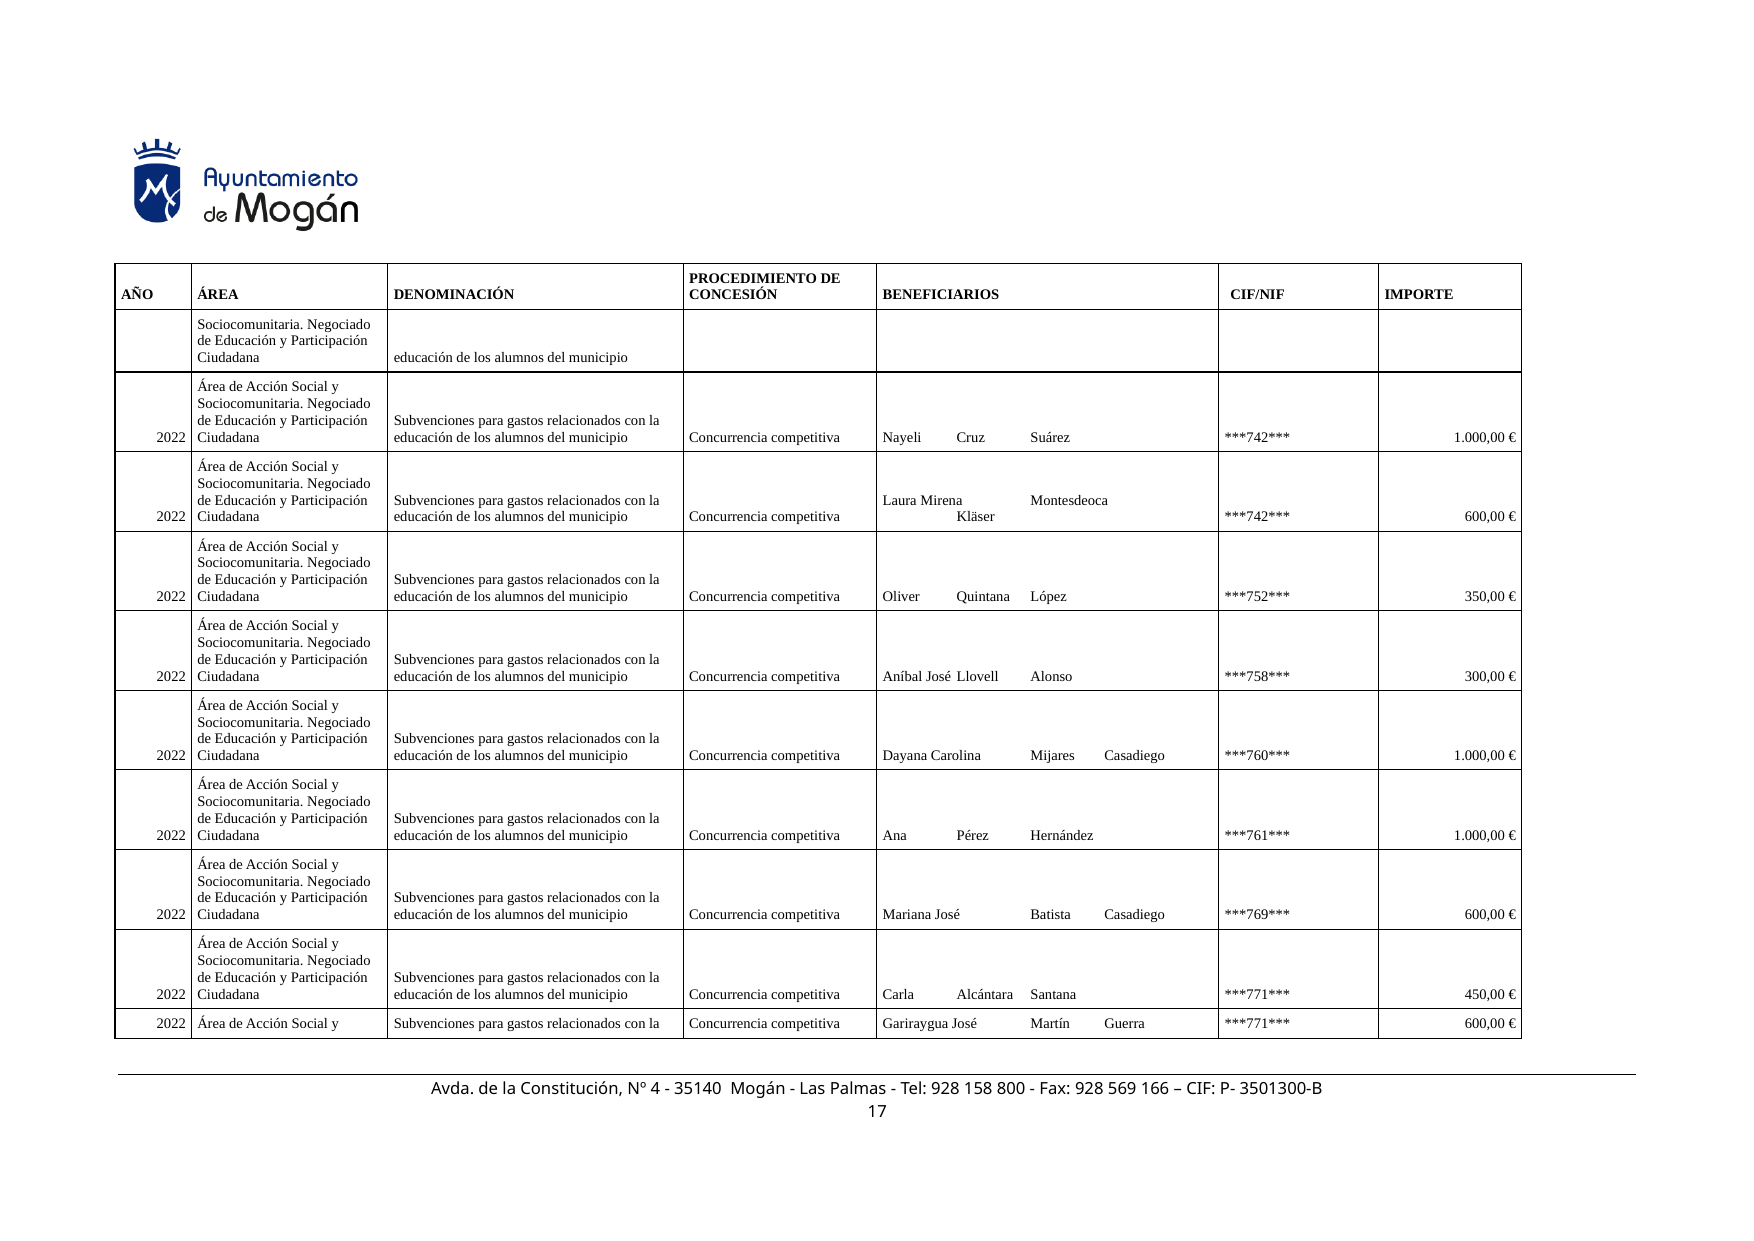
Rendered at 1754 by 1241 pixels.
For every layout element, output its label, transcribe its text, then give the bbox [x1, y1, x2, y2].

table_cell 2022 [116, 930, 191, 1008]
table_cell Área de Acción Social y Sociocomunitaria. Negociado de Educación y Participación Ciudadana [192, 611, 387, 690]
table_cell ***771*** [1219, 1009, 1378, 1037]
table_cell Sociocomunitaria. Negociado de Educación y Participación Ciudadana [192, 310, 387, 371]
table_cell [1379, 310, 1521, 371]
table_cell Carla Alcántara Santana [877, 930, 1218, 1008]
table_cell [684, 310, 876, 371]
table_cell Nayeli Cruz Suárez [877, 373, 1218, 451]
table_cell [116, 310, 191, 371]
table_cell Área de Acción Social y Sociocomunitaria. Negociado de Educación y Participación Ciudadana [192, 373, 387, 451]
table_cell Concurrencia competitiva [684, 373, 876, 451]
table_cell Concurrencia competitiva [684, 611, 876, 690]
table_header AÑO [116, 264, 191, 309]
table_cell Ana Pérez Hernández [877, 770, 1218, 849]
table_cell 2022 [116, 850, 191, 928]
table_cell ***752*** [1219, 532, 1378, 610]
table_header BENEFICIARIOS [877, 264, 1218, 309]
table_cell ***771*** [1219, 930, 1378, 1008]
table_header CIF/NIF [1219, 264, 1378, 309]
table_cell ***742*** [1219, 452, 1378, 531]
table_cell 600,00 € [1379, 452, 1521, 531]
table_cell Concurrencia competitiva [684, 770, 876, 849]
table_cell Mariana José Batista Casadiego [877, 850, 1218, 928]
table_cell 1.000,00 € [1379, 770, 1521, 849]
table_cell Área de Acción Social y Sociocomunitaria. Negociado de Educación y Participación Ciudadana [192, 532, 387, 610]
table_cell 300,00 € [1379, 611, 1521, 690]
table_cell Área de Acción Social y Sociocomunitaria. Negociado de Educación y Participación Ciudadana [192, 850, 387, 928]
table_cell Concurrencia competitiva [684, 532, 876, 610]
table_cell ***769*** [1219, 850, 1378, 928]
table_cell 450,00 € [1379, 930, 1521, 1008]
table_cell Subvenciones para gastos relacionados con la educación de los alumnos del municipio [388, 611, 683, 690]
table_cell Gariraygua José Martín Guerra [877, 1009, 1218, 1037]
table_header IMPORTE [1379, 264, 1521, 309]
table_cell ***758*** [1219, 611, 1378, 690]
table_cell ***742*** [1219, 373, 1378, 451]
table_cell Subvenciones para gastos relacionados con la educación de los alumnos del municipio [388, 532, 683, 610]
table_cell 2022 [116, 770, 191, 849]
table_cell Dayana Carolina Mijares Casadiego [877, 691, 1218, 769]
table_cell 1.000,00 € [1379, 373, 1521, 451]
table_cell 2022 [116, 373, 191, 451]
table_cell Oliver Quintana López [877, 532, 1218, 610]
table_cell Subvenciones para gastos relacionados con la educación de los alumnos del municipio [388, 452, 683, 531]
table_cell [877, 310, 1218, 371]
table_cell 2022 [116, 1009, 191, 1037]
table_cell Concurrencia competitiva [684, 1009, 876, 1037]
table_cell Concurrencia competitiva [684, 452, 876, 531]
table_cell Subvenciones para gastos relacionados con la educación de los alumnos del municipio [388, 850, 683, 928]
table_cell 2022 [116, 611, 191, 690]
table_cell Área de Acción Social y Sociocomunitaria. Negociado de Educación y Participación Ciudadana [192, 452, 387, 531]
table_cell 600,00 € [1379, 850, 1521, 928]
table_cell [1219, 310, 1378, 371]
table_cell Área de Acción Social y Sociocomunitaria. Negociado de Educación y Participación Ciudadana [192, 691, 387, 769]
table_cell educación de los alumnos del municipio [388, 310, 683, 371]
table_cell Área de Acción Social y Sociocomunitaria. Negociado de Educación y Participación Ciudadana [192, 930, 387, 1008]
table_cell 2022 [116, 691, 191, 769]
table_cell Concurrencia competitiva [684, 930, 876, 1008]
table_cell 2022 [116, 452, 191, 531]
table_cell Subvenciones para gastos relacionados con la [388, 1009, 683, 1037]
table_cell ***760*** [1219, 691, 1378, 769]
table_cell Subvenciones para gastos relacionados con la educación de los alumnos del municipio [388, 930, 683, 1008]
table_cell Subvenciones para gastos relacionados con la educación de los alumnos del municipio [388, 770, 683, 849]
table_cell Concurrencia competitiva [684, 850, 876, 928]
table_cell 600,00 € [1379, 1009, 1521, 1037]
table_cell 350,00 € [1379, 532, 1521, 610]
table_cell Subvenciones para gastos relacionados con la educación de los alumnos del municipio [388, 373, 683, 451]
table_cell Área de Acción Social y [192, 1009, 387, 1037]
table_cell Concurrencia competitiva [684, 691, 876, 769]
table_cell 1.000,00 € [1379, 691, 1521, 769]
table_header PROCEDIMIENTO DE CONCESIÓN [684, 264, 876, 309]
table_header ÁREA [192, 264, 387, 309]
table_cell ***761*** [1219, 770, 1378, 849]
table_cell Aníbal José Llovell Alonso [877, 611, 1218, 690]
table_header DENOMINACIÓN [388, 264, 683, 309]
table_cell 2022 [116, 532, 191, 610]
picture [119, 117, 375, 249]
table_cell Subvenciones para gastos relacionados con la educación de los alumnos del municipio [388, 691, 683, 769]
table_cell Área de Acción Social y Sociocomunitaria. Negociado de Educación y Participación Ciudadana [192, 770, 387, 849]
table_cell Laura Mirena Montesdeoca Kläser [877, 452, 1218, 531]
